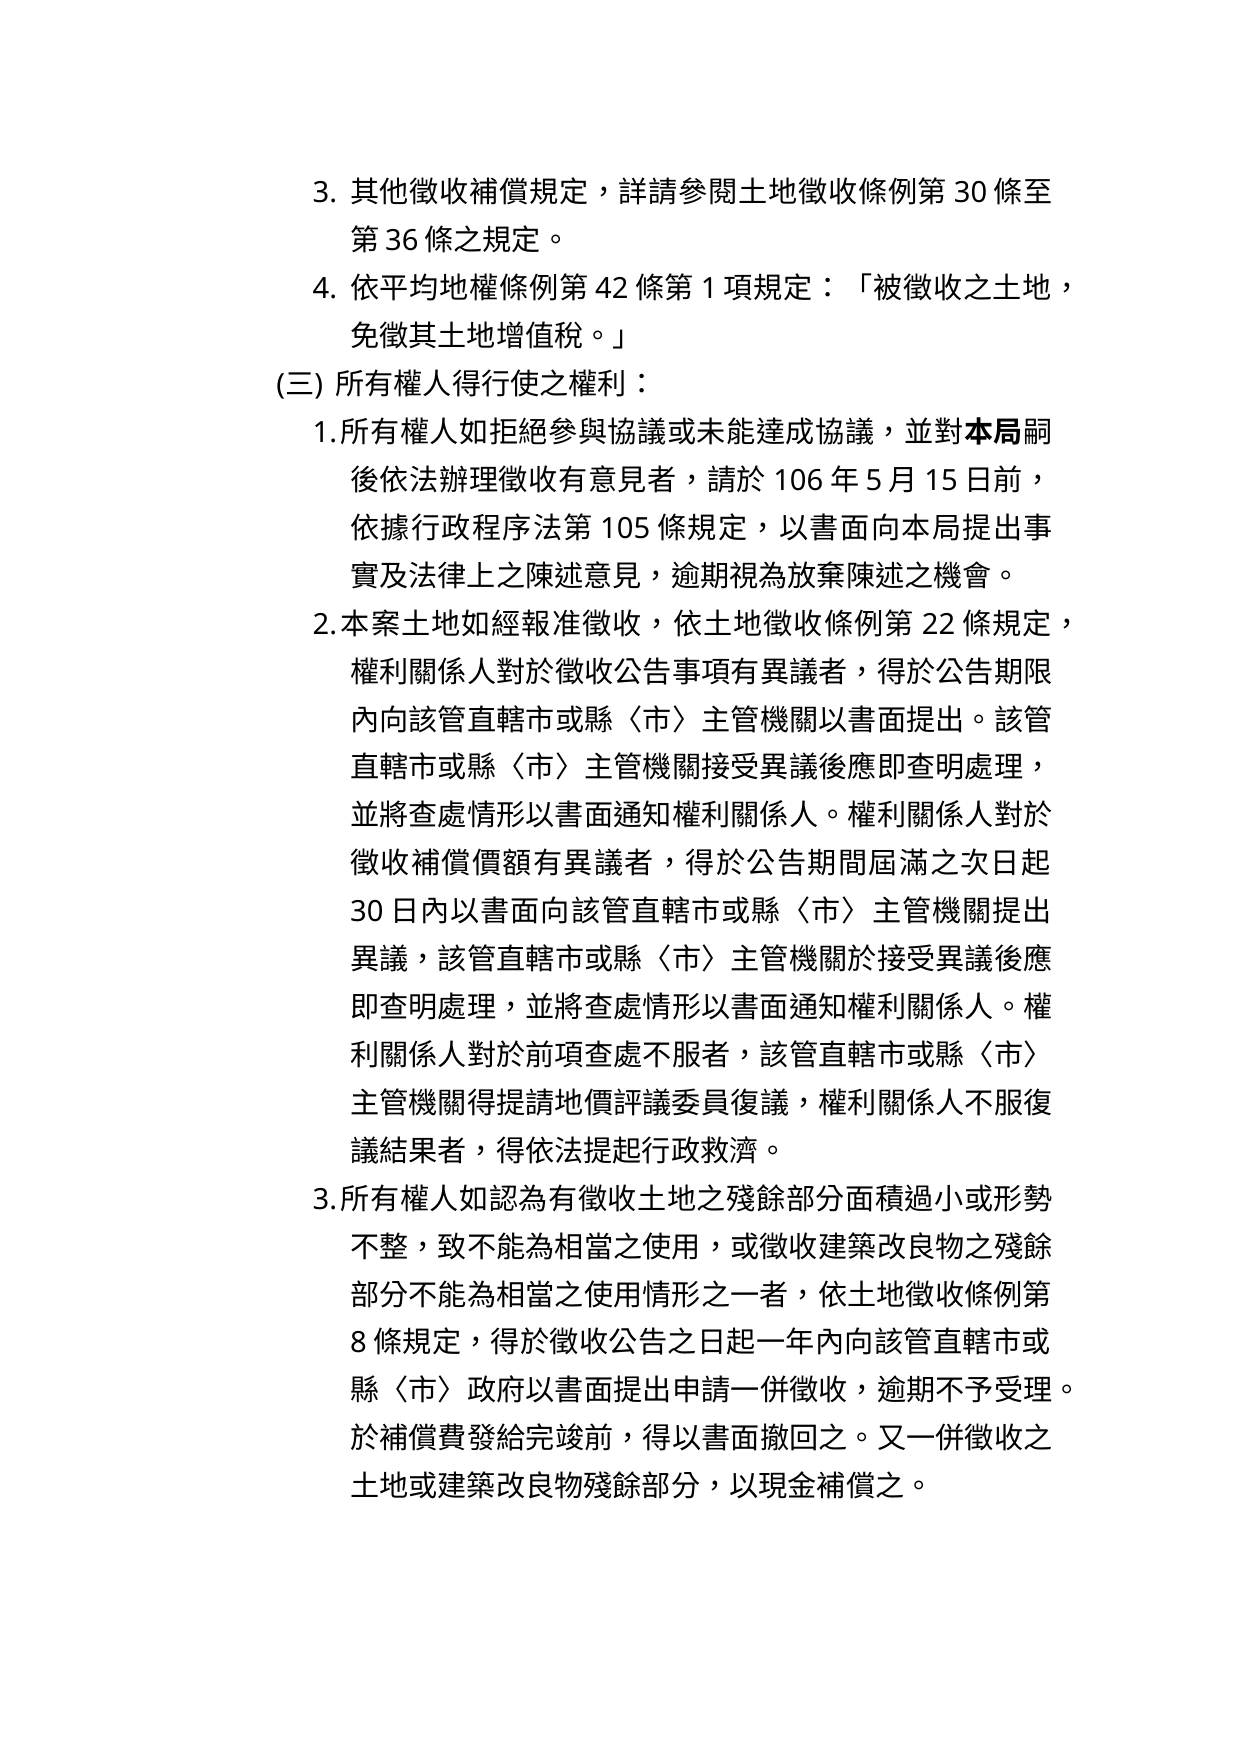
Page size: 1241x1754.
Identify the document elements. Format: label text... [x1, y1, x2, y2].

list 本案土地如經報准徵收，依土地徵收條例第22條規定，權利關係人對於徵收公告事項有異議者，得於公告期限內向該管直轄市或縣〈市〉主管機關以書面提出。該管直轄市或縣〈市〉主管機關接受異議後應即查明處理，並將查處情形以書面通知權利關係人。權利關係人對於徵收補償價額有異議者，得於公告期間屆滿之次日起30日內以書面向該管直轄市或縣〈市〉主管機關提出異議，該管直轄市或縣〈市〉主管機關於接受異議後應即查明處理，並將查處情形以書面通知權利關係人。權利關係人對於前項查處不服者，該管直轄市或縣〈市〉主管機關得提請地價評議委員復議，權利關係人不服復議結果者，得依法提起行政救濟。 [312, 596, 1053, 1171]
list 其他徵收補償規定，詳請參閱土地徵收條例第30條至第36條之規定。 [312, 164, 1053, 260]
list 所有權人得行使之權利： [276, 356, 1053, 404]
list 所有權人如認為有徵收土地之殘餘部分面積過小或形勢不整，致不能為相當之使用，或徵收建築改良物之殘餘部分不能為相當之使用情形之一者，依土地徵收條例第8條規定，得於徵收公告之日起一年內向該管直轄市或縣〈市〉政府以書面提出申請一併徵收，逾期不予受理。於補償費發給完竣前，得以書面撤回之。又一併徵收之土地或建築改良物殘餘部分，以現金補償之。 [312, 1171, 1053, 1506]
list 依平均地權條例第42條第1項規定：「被徵收之土地，免徵其土地增值稅。」 [312, 260, 1053, 356]
list 所有權人如拒絕參與協議或未能達成協議，並對本局嗣後依法辦理徵收有意見者，請於106年5月15日前，依據行政程序法第105條規定，以書面向本局提出事實及法律上之陳述意見，逾期視為放棄陳述之機會。 [312, 404, 1053, 596]
